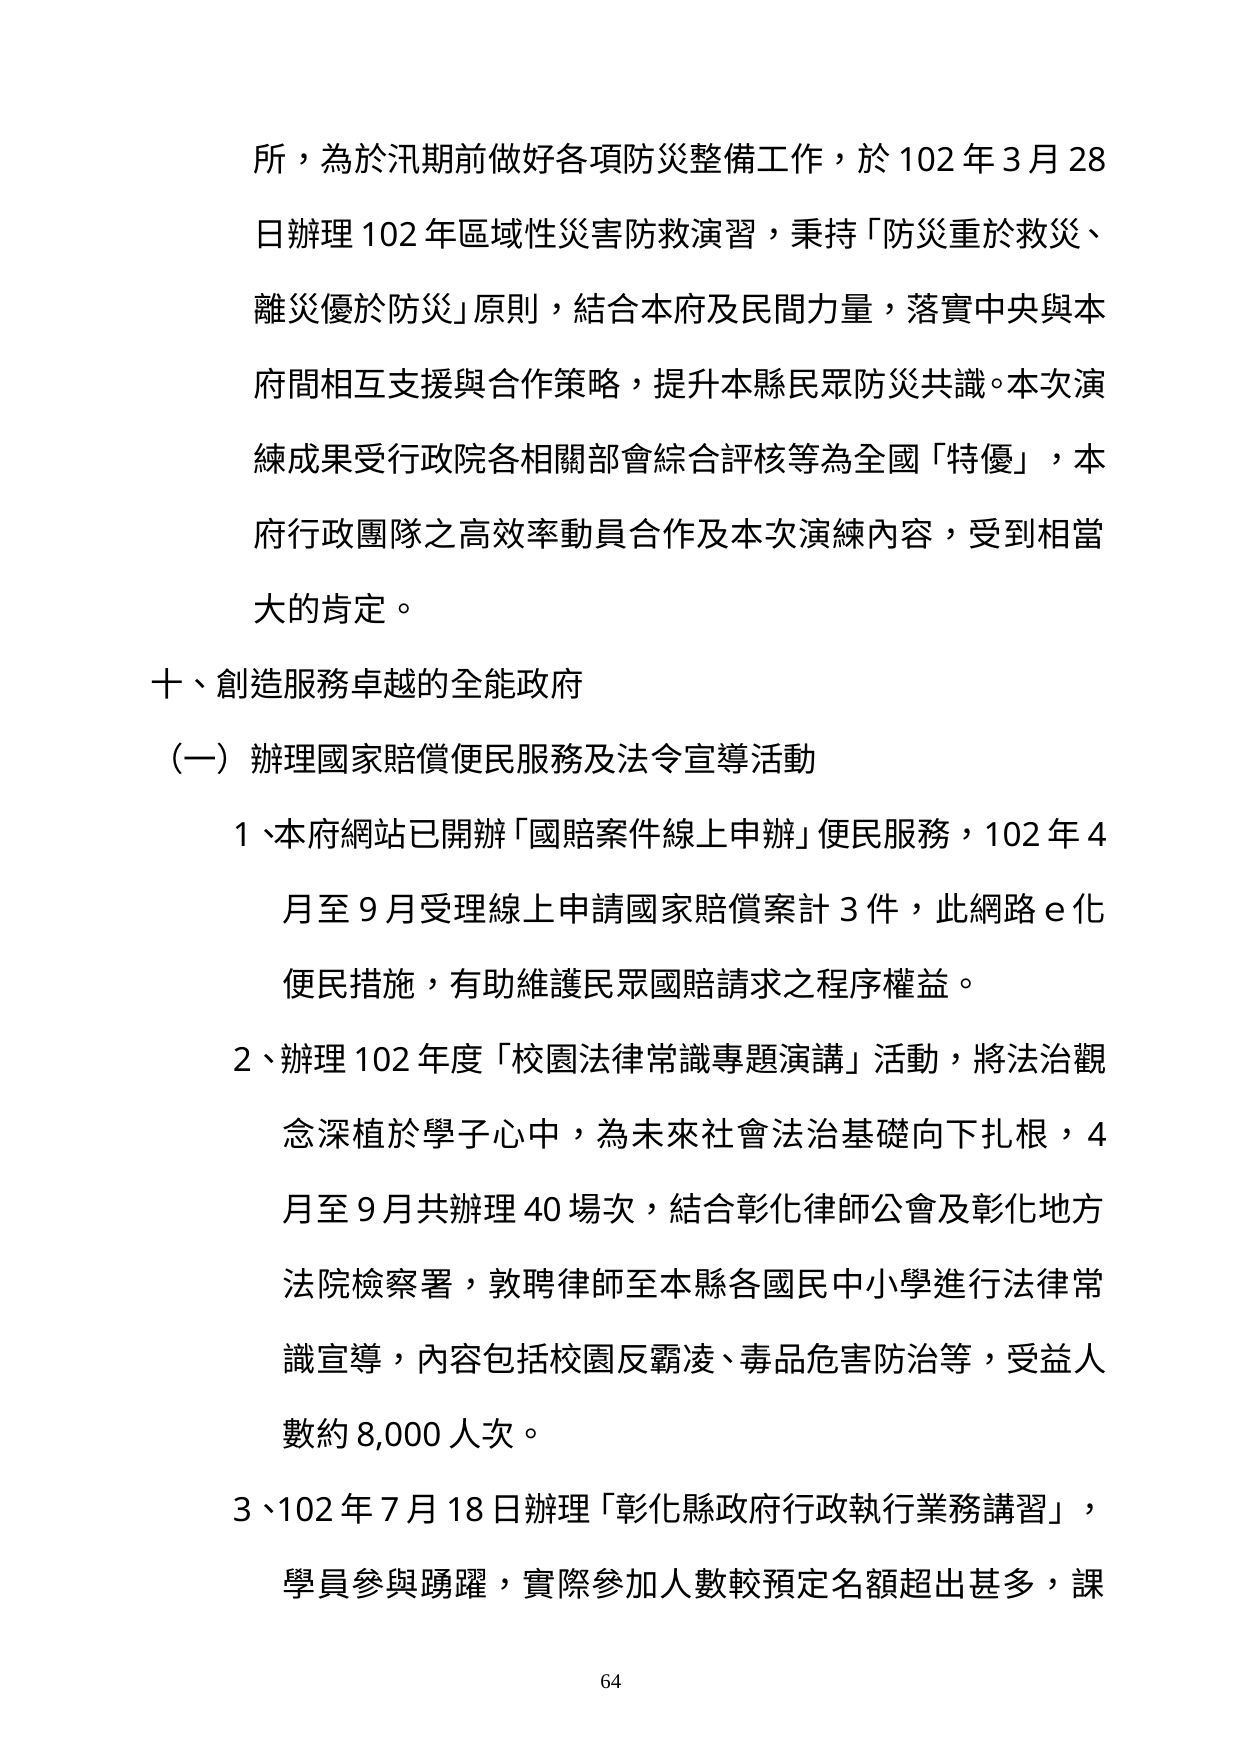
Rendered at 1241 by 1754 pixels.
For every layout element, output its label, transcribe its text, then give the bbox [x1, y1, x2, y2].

text 十、創造服務卓越的全能政府 [150, 645, 1106, 720]
text 2、辦理102年度「校園法律常識專題演講」活動，將法治觀念深植於學子心中，為未來社會法治基礎向下扎根，4月至9月共辦理40場次，結合彰化律師公會及彰化地方法院檢察署，敦聘律師至本縣各國民中小學進行法律常識宣導，內容包括校園反霸凌、毒品危害防治等，受益人數約8,000人次。 [233, 1020, 1106, 1470]
text 3、102年7月18日辦理「彰化縣政府行政執行業務講習」，學員參與踴躍，實際參加人數較預定名額超出甚多，課 [233, 1470, 1106, 1620]
text 因應極端氣候影響，各地天然災害頻傳。本府與各鄉鎮市公所，為於汛期前做好各項防災整備工作，於102年3月28日辦理102年區域性災害防救演習，秉持「防災重於救災、離災優於防災」原則，結合本府及民間力量，落實中央與本府間相互支援與合作策略，提升本縣民眾防災共識。本次演練成果受行政院各相關部會綜合評核等為全國「特優」，本府行政團隊之高效率動員合作及本次演練內容，受到相當大的肯定。 [253, 120, 1106, 645]
text 1、本府網站已開辦「國賠案件線上申辦」便民服務，102年4月至9月受理線上申請國家賠償案計3件，此網路ｅ化便民措施，有助維護民眾國賠請求之程序權益。 [233, 795, 1106, 1020]
text （一）辦理國家賠償便民服務及法令宣導活動 [150, 720, 1106, 795]
